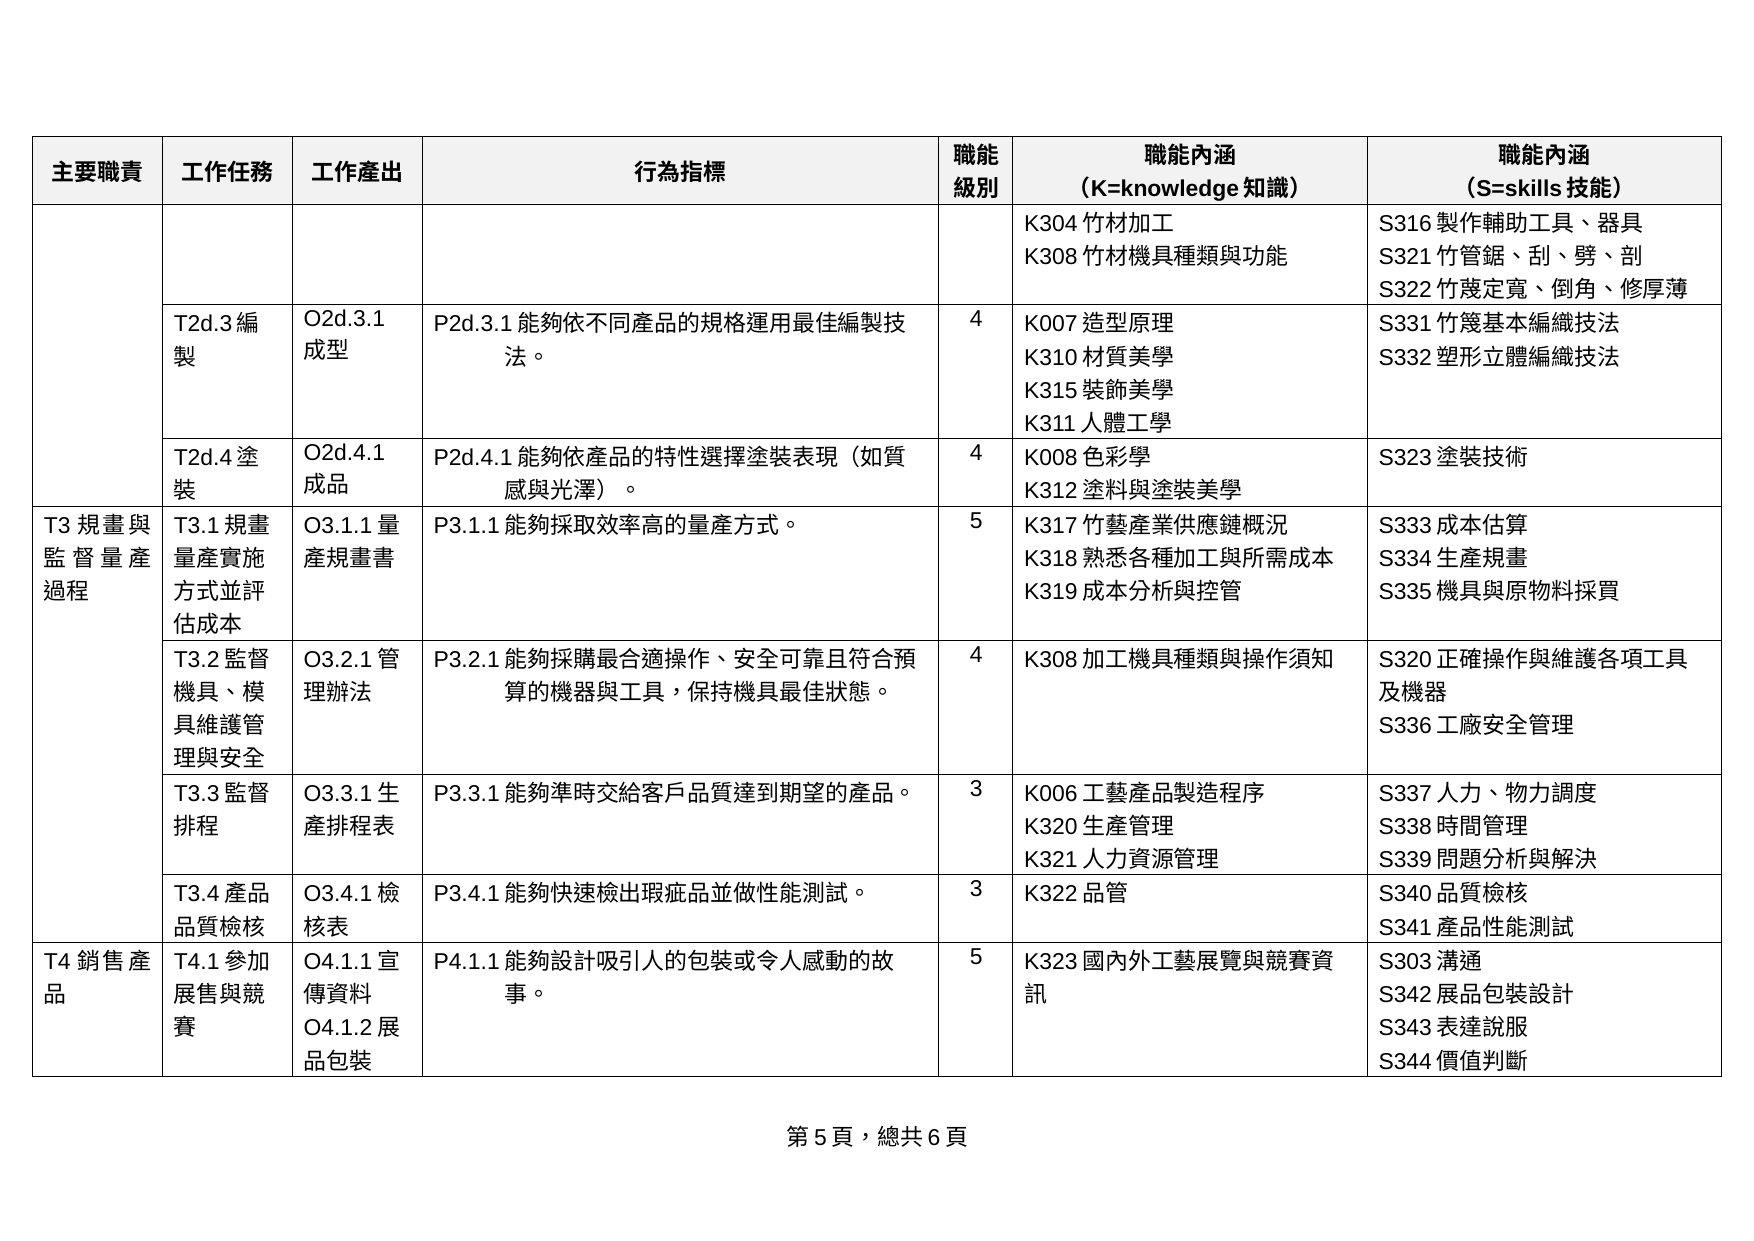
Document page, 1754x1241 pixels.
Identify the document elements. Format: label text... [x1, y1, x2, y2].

table_cell O2d.3.1成型 [293, 305, 422, 438]
table_cell T3.3監督排程 [163, 775, 292, 874]
table_cell S331竹篾基本編織技法 S332塑形立體編織技法 [1368, 305, 1721, 438]
table_cell T2d.4塗裝 [163, 439, 292, 506]
table_cell K317竹藝產業供應鏈概況 K318熟悉各種加工與所需成本 K319成本分析與控管 [1013, 507, 1367, 639]
table_cell K322品管 [1013, 875, 1367, 942]
table_cell S323塗裝技術 [1368, 439, 1721, 506]
table_cell P3.4.1能夠快速檢出瑕疵品並做性能測試。 [423, 875, 938, 942]
table_cell O4.1.1宣傳資料 O4.1.2展品包裝 [293, 943, 422, 1076]
table_cell 5 [939, 943, 1012, 1076]
table_cell P3.2.1能夠採購最合適操作、安全可靠且符合預算的機器與工具，保持機具最佳狀態。 [423, 641, 938, 773]
table_cell [293, 205, 422, 304]
table_cell [939, 205, 1012, 304]
table_cell T3.4產品品質檢核 [163, 875, 292, 942]
table_cell T4銷售產品 [33, 943, 162, 1076]
table_cell 5 [939, 507, 1012, 639]
table_header 職能級別 [939, 137, 1012, 203]
table_cell K007造型原理 K310材質美學 K315裝飾美學 K311人體工學 [1013, 305, 1367, 438]
table_cell P4.1.1能夠設計吸引人的包裝或令人感動的故事。 [423, 943, 938, 1076]
table_cell K008色彩學 K312塗料與塗裝美學 [1013, 439, 1367, 506]
table_cell T4.1參加展售與競賽 [163, 943, 292, 1076]
table_cell P3.1.1能夠採取效率高的量產方式。 [423, 507, 938, 639]
table_cell K308加工機具種類與操作須知 [1013, 641, 1367, 773]
table_cell 4 [939, 439, 1012, 506]
table_cell 4 [939, 305, 1012, 438]
table_cell T2d.3編製 [163, 305, 292, 438]
table_cell T3.1規畫量產實施方式並評估成本 [163, 507, 292, 639]
table_header 工作任務 [163, 137, 292, 203]
table_header 職能內涵 （K=knowledge知識） [1013, 137, 1367, 203]
table_cell K304竹材加工 K308竹材機具種類與功能 [1013, 205, 1367, 304]
table_cell K323國內外工藝展覽與競賽資訊 [1013, 943, 1367, 1076]
table_cell K006工藝產品製造程序 K320生產管理 K321人力資源管理 [1013, 775, 1367, 874]
table_header 行為指標 [423, 137, 938, 203]
table_cell O3.2.1管理辦法 [293, 641, 422, 773]
table_cell S303溝通 S342展品包裝設計 S343表達說服 S344價值判斷 [1368, 943, 1721, 1076]
table_cell [423, 205, 938, 304]
table_cell S333成本估算 S334生產規畫 S335機具與原物料採買 [1368, 507, 1721, 639]
table_cell 4 [939, 641, 1012, 773]
table_cell S337人力、物力調度 S338時間管理 S339問題分析與解決 [1368, 775, 1721, 874]
table_cell S316製作輔助工具、器具 S321竹管鋸、刮、劈、剖 S322竹蔑定寬、倒角、修厚薄 [1368, 205, 1721, 304]
table_cell [33, 205, 162, 506]
table_cell P2d.3.1能夠依不同產品的規格運用最佳編製技法。 [423, 305, 938, 438]
table_cell 3 [939, 775, 1012, 874]
table_cell O3.1.1量產規畫書 [293, 507, 422, 639]
table_cell O3.4.1檢核表 [293, 875, 422, 942]
table_header 主要職責 [33, 137, 162, 203]
table_header 職能內涵 （S=skills技能） [1368, 137, 1721, 203]
table_cell T3.2監督機具、模具維護管理與安全 [163, 641, 292, 773]
table_header 工作產出 [293, 137, 422, 203]
table_cell P3.3.1能夠準時交給客戶品質達到期望的產品。 [423, 775, 938, 874]
table_cell T3規畫與監督量產過程 [33, 507, 162, 942]
table_cell O3.3.1生產排程表 [293, 775, 422, 874]
table_cell [163, 205, 292, 304]
table_cell 3 [939, 875, 1012, 942]
table_cell P2d.4.1能夠依產品的特性選擇塗裝表現（如質感與光澤）。 [423, 439, 938, 506]
table_cell S320正確操作與維護各項工具及機器 S336工廠安全管理 [1368, 641, 1721, 773]
table_cell O2d.4.1成品 [293, 439, 422, 506]
table_cell S340品質檢核 S341產品性能測試 [1368, 875, 1721, 942]
